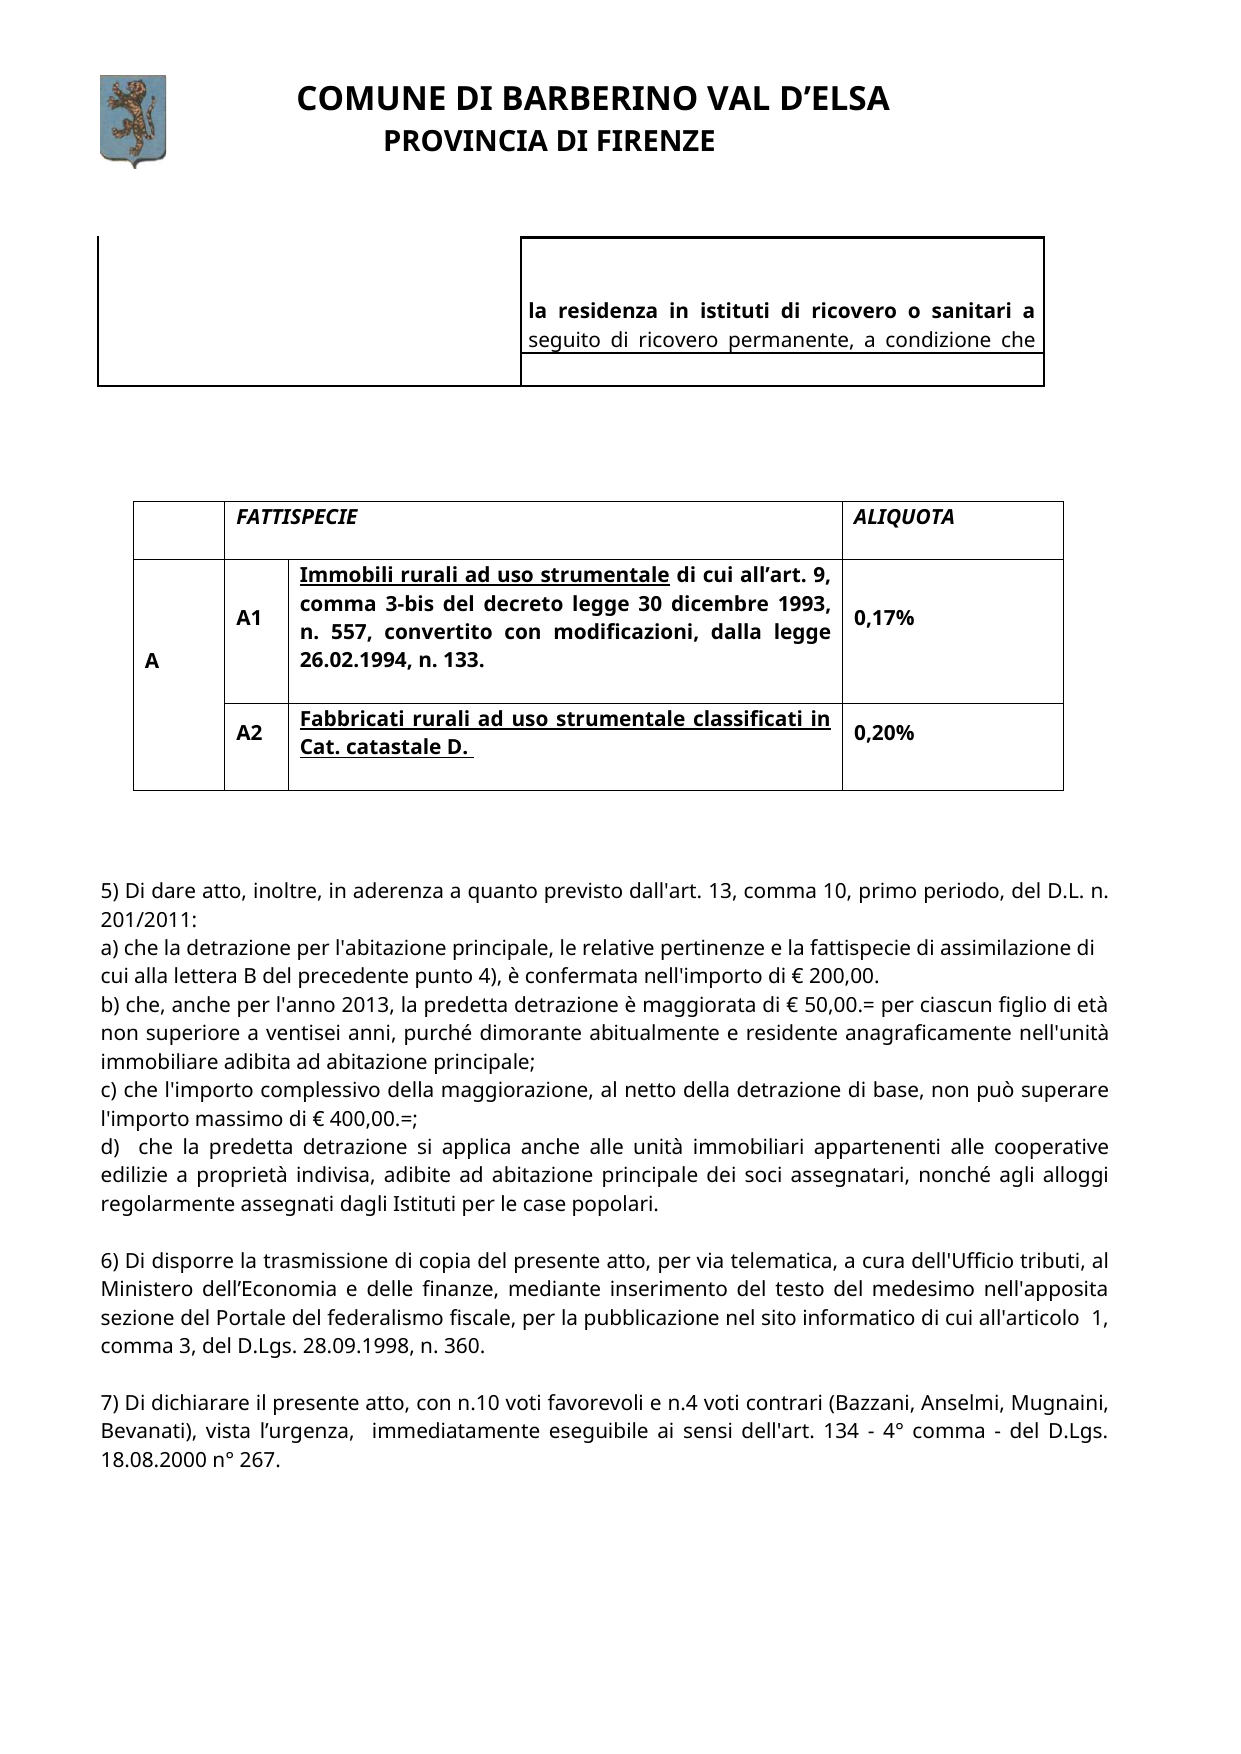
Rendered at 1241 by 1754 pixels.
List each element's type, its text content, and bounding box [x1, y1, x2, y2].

text b) che, anche per l'anno 2013, la predetta detrazione è maggiorata di € 50,00.= per ciascun figlio di età non superiore a ventisei anni, purché dimorante abitualmente e residente anagraficamente nell'unità immobiliare adibita ad abitazione principale; [100, 990, 1110, 1075]
table_header FATTISPECIE [225, 502, 842, 559]
table_cell Fabbricati rurali ad uso strumentale classificati in Cat. catastale D. [289, 704, 842, 790]
table_cell Immobili rurali ad uso strumentale di cui all’art. 9, comma 3-bis del decreto legge 30 dicembre 1993, n. 557, convertito con modificazioni, dalla legge 26.02.1994, n. 133. [289, 560, 842, 703]
picture [100, 75, 167, 169]
text c) che l'importo complessivo della maggiorazione, al netto della detrazione di base, non può superare l'importo massimo di € 400,00.=; [100, 1075, 1110, 1132]
table_header [134, 502, 224, 559]
table_cell A2 [225, 704, 288, 790]
table_cell [99, 352, 520, 385]
table_cell [99, 236, 520, 352]
table_cell 0,20% [843, 704, 1063, 790]
text 7) Di dichiarare il presente atto, con n.10 voti favorevoli e n.4 voti contrari (Bazzani, Anselmi, Mugnaini, Bevanati), vista l’urgenza, immediatamente eseguibile ai sensi dell'art. 134 - 4° comma - del D.Lgs. 18.08.2000 n° 267. [100, 1388, 1110, 1473]
text a) che la detrazione per l'abitazione principale, le relative pertinenze e la fattispecie di assimilazione di cui alla lettera B del precedente punto 4), è confermata nell'importo di € 200,00. [100, 933, 1110, 990]
text 5) Di dare atto, inoltre, in aderenza a quanto previsto dall'art. 13, comma 10, primo periodo, del D.L. n. 201/2011: [100, 876, 1110, 933]
table_cell 0,17% [843, 560, 1063, 703]
table_cell A1 [225, 560, 288, 703]
table_header ALIQUOTA [843, 502, 1063, 559]
text 6) Di disporre la trasmissione di copia del presente atto, per via telematica, a cura dell'Ufficio tributi, al Ministero dell’Economia e delle finanze, mediante inserimento del testo del medesimo nell'apposita sezione del Portale del federalismo fiscale, per la pubblicazione nel sito informatico di cui all'articolo 1, comma 3, del D.Lgs. 28.09.1998, n. 360. [100, 1246, 1110, 1360]
table_cell [522, 354, 1043, 385]
table_cell Si considera direttamente adibita ad abitazione principale, con conseguente applicazione dell’aliquota ridotta e della relativa detrazione, l’unità immobiliare posseduta a titolo di proprietà o di usufrutto da anziani o disabili che spostano la residenza in istituti di ricovero o sanitari a seguito di ricovero permanente, a condizione che l’abitazione non risulti locata. Allo stesso regime dell’abitazione soggiace l’eventuale pertinenza. [522, 239, 1043, 352]
text d) che la predetta detrazione si applica anche alle unità immobiliari appartenenti alle cooperative edilizie a proprietà indivisa, adibite ad abitazione principale dei soci assegnatari, nonché agli alloggi regolarmente assegnati dagli Istituti per le case popolari. [100, 1132, 1110, 1217]
table_cell A [134, 560, 224, 790]
